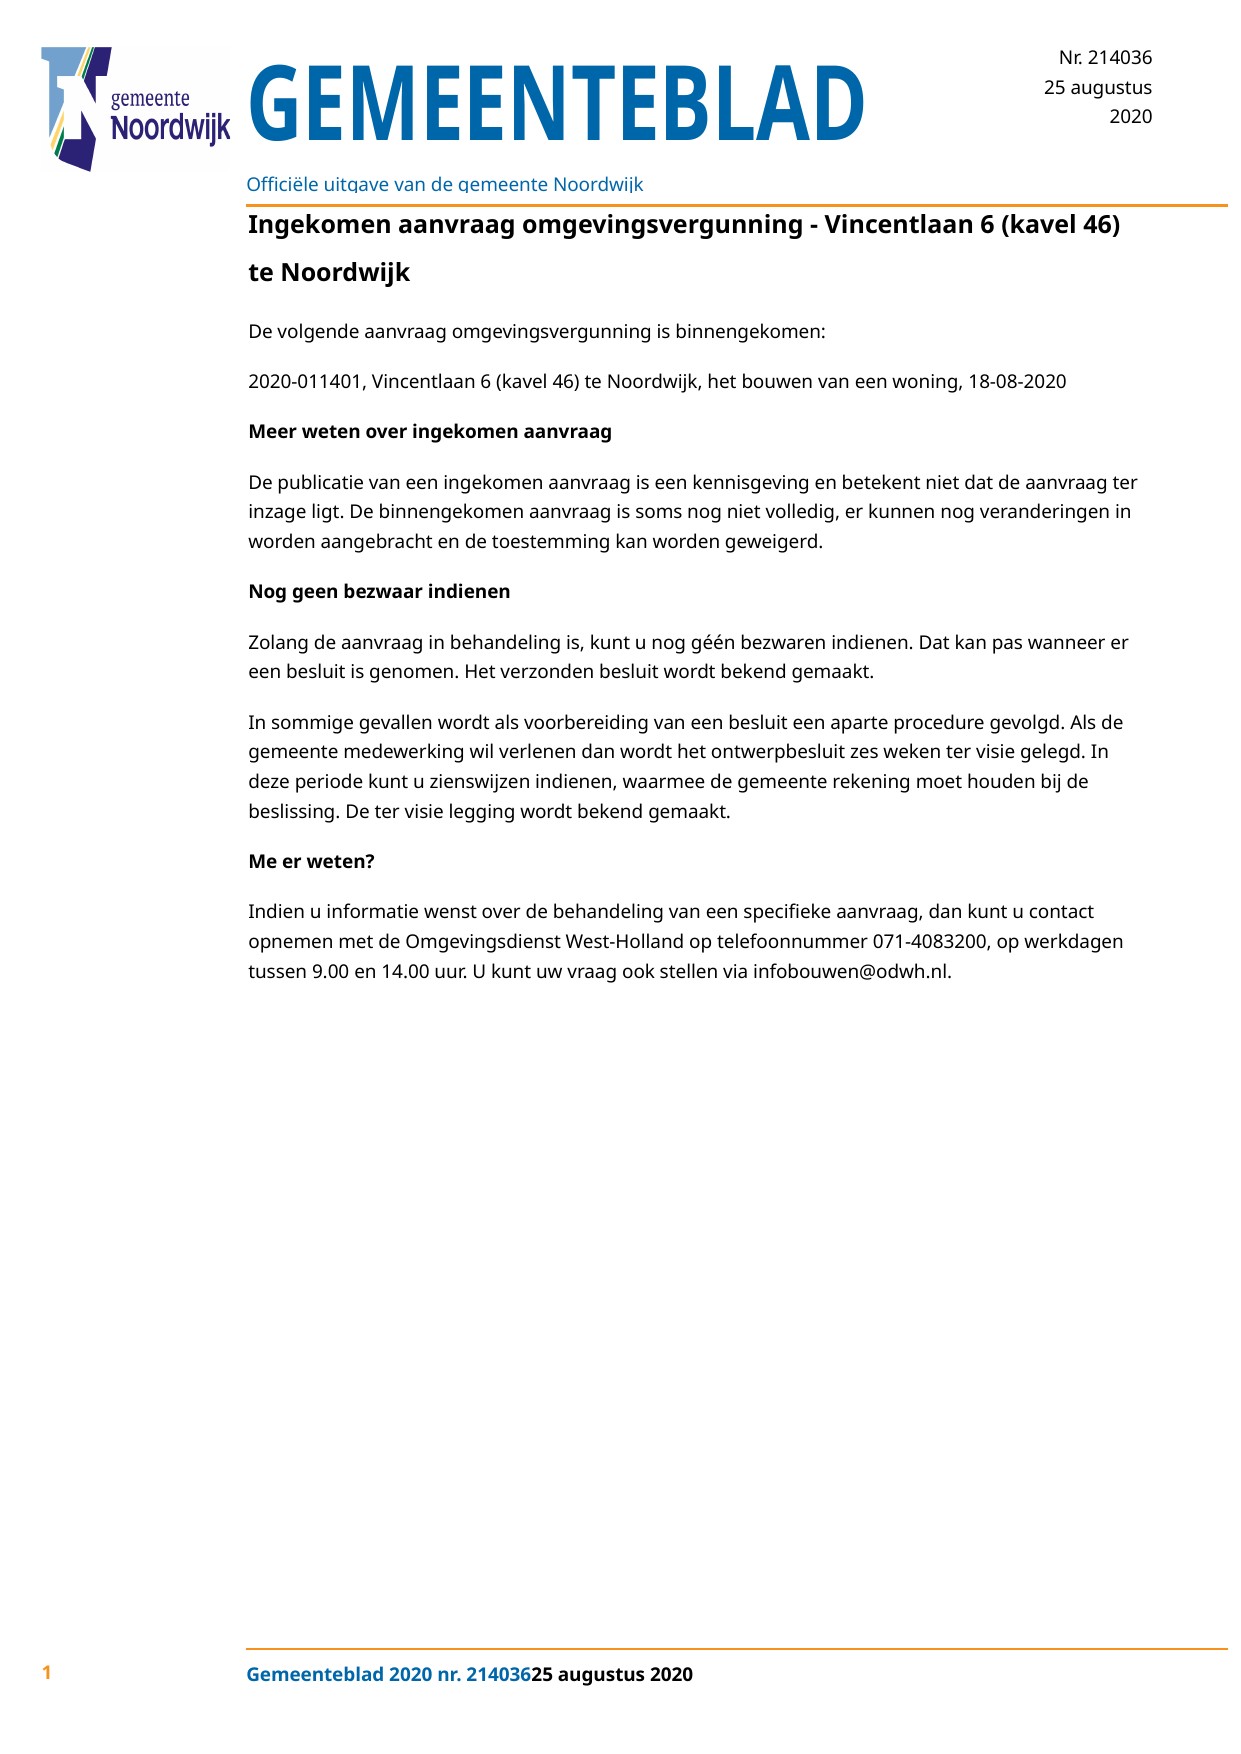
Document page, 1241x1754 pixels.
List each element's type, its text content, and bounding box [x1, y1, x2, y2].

text Nog geen bezwaar indienen [248, 579, 1152, 604]
text Me er weten? [248, 848, 1152, 874]
text De publicatie van een ingekomen aanvraag is een kennisgeving en betekent niet dat de aanvraag ter inzage ligt. De binnengekomen aanvraag is soms nog niet volledig, er kunnen nog veranderingen in worden aangebracht en de toestemming kan worden geweigerd. [248, 469, 1152, 554]
text In sommige gevallen wordt als voorbereiding van een besluit een aparte procedure gevolgd. Als de gemeente medewerking wil verlenen dan wordt het ontwerpbesluit zes weken ter visie gelegd. In deze periode kunt u zienswijzen indienen, waarmee de gemeente rekening moet houden bij de beslissing. De ter visie legging wordt bekend gemaakt. [248, 709, 1152, 824]
text De volgende aanvraag omgevingsvergunning is binnengekomen: [248, 318, 1152, 344]
text Meer weten over ingekomen aanvraag [248, 419, 1152, 444]
text Ingekomen aanvraag omgevingsvergunning - Vincentlaan 6 (kavel 46) te Noordwijk [248, 207, 1152, 288]
text Indien u informatie wenst over de behandeling van een specifieke aanvraag, dan kunt u contact opnemen met de Omgevingsdienst West-Holland op telefoonnummer 071-4083200, op werkdagen tussen 9.00 en 14.00 uur. U kunt uw vraag ook stellen via infobouwen@odwh.nl. [248, 899, 1152, 984]
text Zolang de aanvraag in behandeling is, kunt u nog géén bezwaren indienen. Dat kan pas wanneer er een besluit is genomen. Het verzonden besluit wordt bekend gemaakt. [248, 629, 1152, 684]
text 2020-011401, Vincentlaan 6 (kavel 46) te Noordwijk, het bouwen van een woning, 18-08-2020 [248, 368, 1152, 394]
picture [41, 47, 231, 172]
